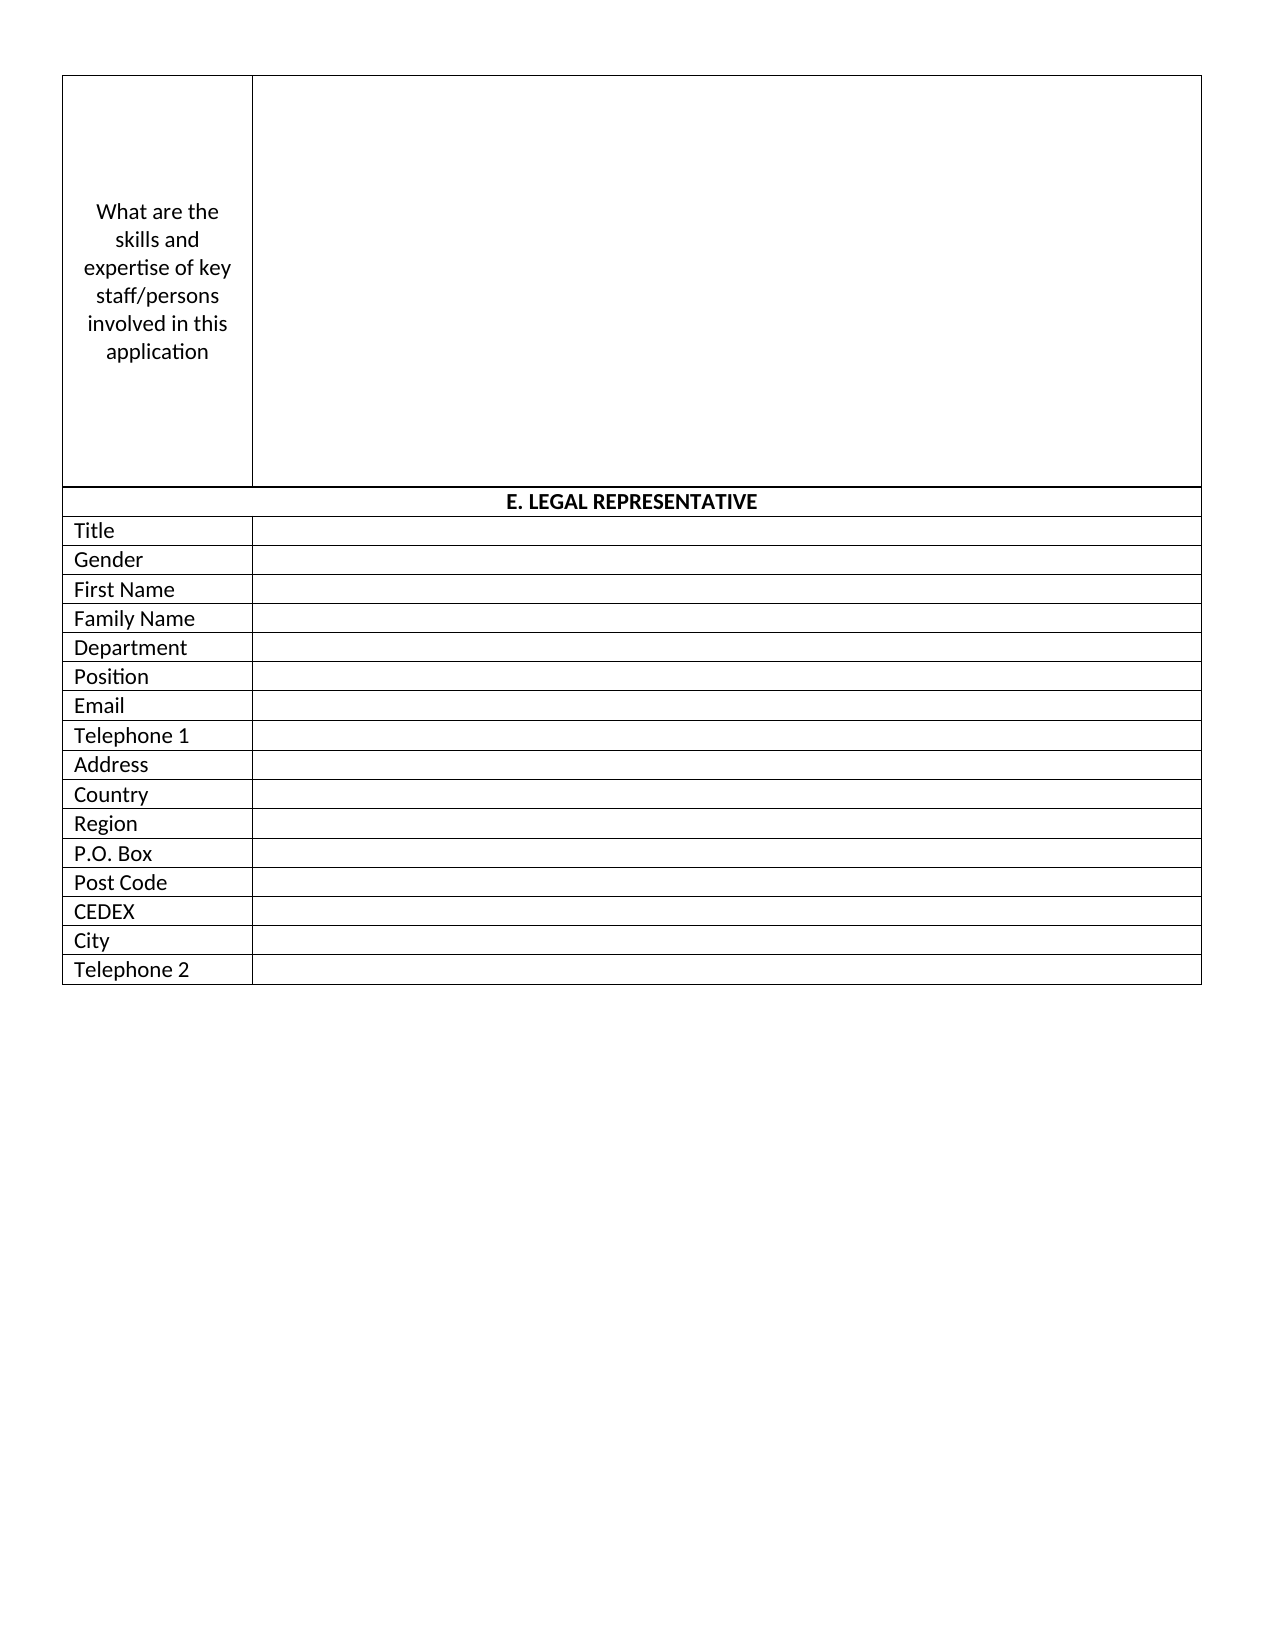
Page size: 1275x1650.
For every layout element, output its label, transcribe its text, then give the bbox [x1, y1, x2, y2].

table_cell Telephone 2 [63, 955, 252, 983]
table_cell [253, 780, 1201, 808]
table_cell City [63, 926, 252, 954]
table_cell Position [63, 662, 252, 690]
table_cell [253, 575, 1201, 603]
table_cell What are the skills and expertise of key staff/persons involved in this application [63, 76, 252, 486]
table_cell CEDEX [63, 897, 252, 925]
table_cell [253, 633, 1201, 661]
table_cell Post Code [63, 868, 252, 896]
table_cell [253, 721, 1201, 749]
table_cell [253, 955, 1201, 983]
table_cell [253, 868, 1201, 896]
table_cell Email [63, 691, 252, 720]
table_cell Department [63, 633, 252, 661]
table_cell P.O. Box [63, 839, 252, 867]
table_cell [253, 839, 1201, 867]
table_cell [253, 897, 1201, 925]
table_cell [253, 926, 1201, 954]
table_cell [253, 546, 1201, 574]
table_cell Title [63, 517, 252, 544]
table_cell [253, 604, 1201, 632]
table_cell [253, 751, 1201, 779]
table_cell [253, 517, 1201, 544]
table_cell [253, 662, 1201, 690]
table_cell First Name [63, 575, 252, 603]
table_cell Region [63, 809, 252, 838]
table_cell Country [63, 780, 252, 808]
table_cell [253, 691, 1201, 720]
table_cell [253, 76, 1201, 486]
table_cell [253, 809, 1201, 838]
table_cell Family Name [63, 604, 252, 632]
table_cell Address [63, 751, 252, 779]
table_cell Telephone 1 [63, 721, 252, 749]
table_cell E. LEGAL REPRESENTATIVE [63, 488, 1201, 516]
table_cell Gender [63, 546, 252, 574]
